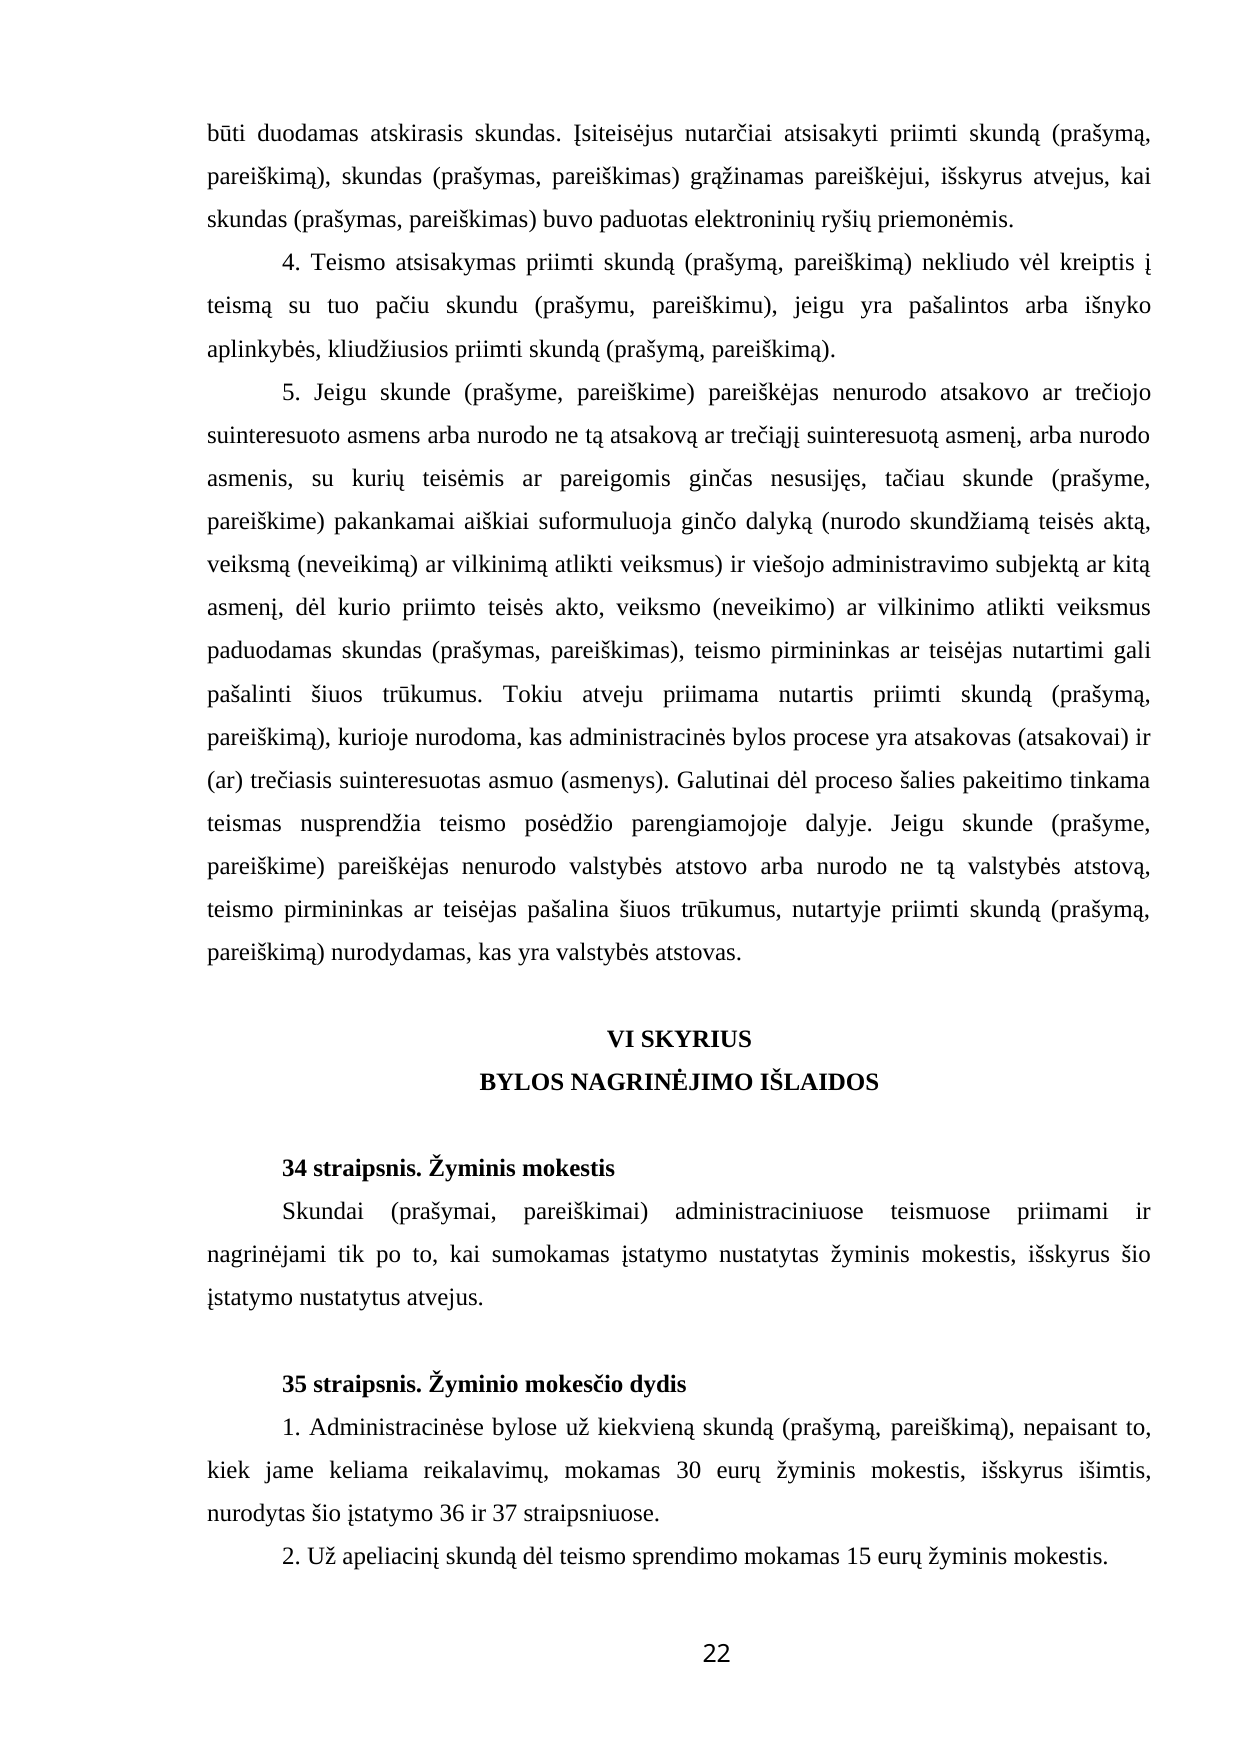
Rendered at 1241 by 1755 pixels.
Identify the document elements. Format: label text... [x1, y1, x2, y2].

text BYLOS NAGRINĖJIMO IŠLAIDOS [207, 1067, 1152, 1096]
text Skundai (prašymai, pareiškimai) administraciniuose teismuose priimami ir nagrinėjami tik po to, kai sumokamas įstatymo nustatytas žyminis mokestis, išskyrus šio įstatymo nustatytus atvejus. [207, 1196, 1152, 1311]
text 4. Teismo atsisakymas priimti skundą (prašymą, pareiškimą) nekliudo vėl kreiptis į teismą su tuo pačiu skundu (prašymu, pareiškimu), jeigu yra pašalintos arba išnyko aplinkybės, kliudžiusios priimti skundą (prašymą, pareiškimą). [207, 247, 1152, 362]
text 5. Jeigu skunde (prašyme, pareiškime) pareiškėjas nenurodo atsakovo ar trečiojo suinteresuoto asmens arba nurodo ne tą atsakovą ar trečiąjį suinteresuotą asmenį, arba nurodo asmenis, su kurių teisėmis ar pareigomis ginčas nesusijęs, tačiau skunde (prašyme, pareiškime) pakankamai aiškiai suformuluoja ginčo dalyką (nurodo skundžiamą teisės aktą, veiksmą (neveikimą) ar vilkinimą atlikti veiksmus) ir viešojo administravimo subjektą ar kitą asmenį, dėl kurio priimto teisės akto, veiksmo (neveikimo) ar vilkinimo atlikti veiksmus paduodamas skundas (prašymas, pareiškimas), teismo pirmininkas ar teisėjas nutartimi gali pašalinti šiuos trūkumus. Tokiu atveju priimama nutartis priimti skundą (prašymą, pareiškimą), kurioje nurodoma, kas administracinės bylos procese yra atsakovas (atsakovai) ir (ar) trečiasis suinteresuotas asmuo (asmenys). Galutinai dėl proceso šalies pakeitimo tinkama teismas nusprendžia teismo posėdžio parengiamojoje dalyje. Jeigu skunde (prašyme, pareiškime) pareiškėjas nenurodo valstybės atstovo arba nurodo ne tą valstybės atstovą, teismo pirmininkas ar teisėjas pašalina šiuos trūkumus, nutartyje priimti skundą (prašymą, pareiškimą) nurodydamas, kas yra valstybės atstovas. [207, 377, 1152, 966]
text 34 straipsnis. Žyminis mokestis [207, 1153, 1152, 1182]
text 35 straipsnis. Žyminio mokesčio dydis [207, 1369, 1152, 1397]
text būti duodamas atskirasis skundas. Įsiteisėjus nutarčiai atsisakyti priimti skundą (prašymą, pareiškimą), skundas (prašymas, pareiškimas) grąžinamas pareiškėjui, išskyrus atvejus, kai skundas (prašymas, pareiškimas) buvo paduotas elektroninių ryšių priemonėmis. [207, 118, 1152, 233]
text 2. Už apeliacinį skundą dėl teismo sprendimo mokamas 15 eurų žyminis mokestis. [207, 1541, 1152, 1570]
text 1. Administracinėse bylose už kiekvieną skundą (prašymą, pareiškimą), nepaisant to, kiek jame keliama reikalavimų, mokamas 30 eurų žyminis mokestis, išskyrus išimtis, nurodytas šio įstatymo 36 ir 37 straipsniuose. [207, 1412, 1152, 1527]
text VI SKYRIUS [207, 1024, 1152, 1052]
